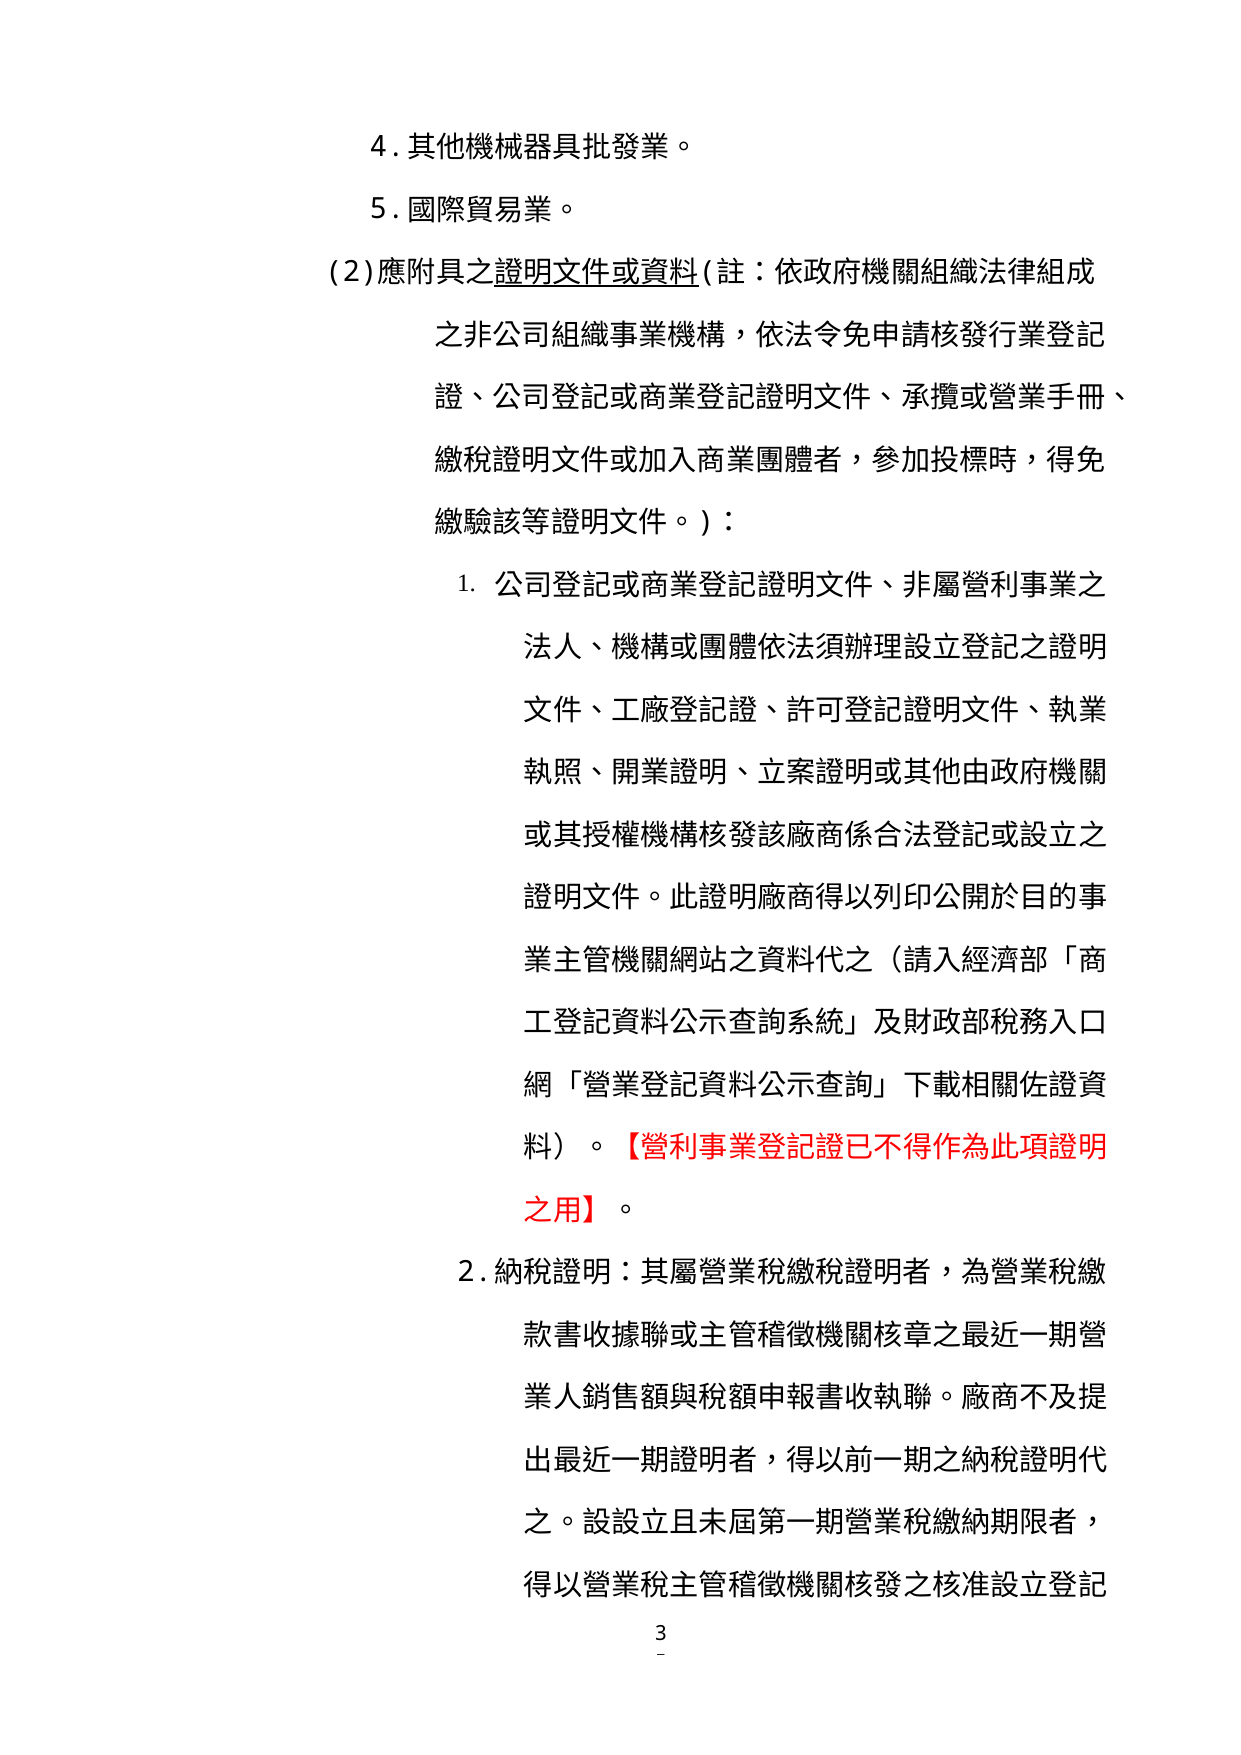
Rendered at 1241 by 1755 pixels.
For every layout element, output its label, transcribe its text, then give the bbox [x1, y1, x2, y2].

list 納稅證明：其屬營業稅繳稅證明者，為營業稅繳款書收據聯或主管稽徵機關核章之最近一期營業人銷售額與稅額申報書收執聯。廠商不及提出最近一期證明者，得以前一期之納稅證明代之。設設立且未屆第一期營業稅繳納期限者，得以營業稅主管稽徵機關核發之核准設立登記 [457, 1228, 1110, 1603]
list 其他機械器具批發業。 [369, 103, 1110, 166]
list 國際貿易業。 [369, 166, 1110, 228]
list 應附具之證明文件或資料(註：依政府機關組織法律組成之非公司組織事業機構，依法令免申請核發行業登記證、公司登記或商業登記證明文件、承攬或營業手冊、繳稅證明文件或加入商業團體者，參加投標時，得免繳驗該等證明文件。)： [325, 228, 1110, 541]
list 公司登記或商業登記證明文件、非屬營利事業之法人、機構或團體依法須辦理設立登記之證明文件、工廠登記證、許可登記證明文件、執業執照、開業證明、立案證明或其他由政府機關或其授權機構核發該廠商係合法登記或設立之證明文件。此證明廠商得以列印公開於目的事業主管機關網站之資料代之（請入經濟部「商工登記資料公示查詢系統」及財政部稅務入口網「營業登記資料公示查詢」下載相關佐證資料）。【營利事業登記證已不得作為此項證明之用】。 [457, 541, 1110, 1228]
